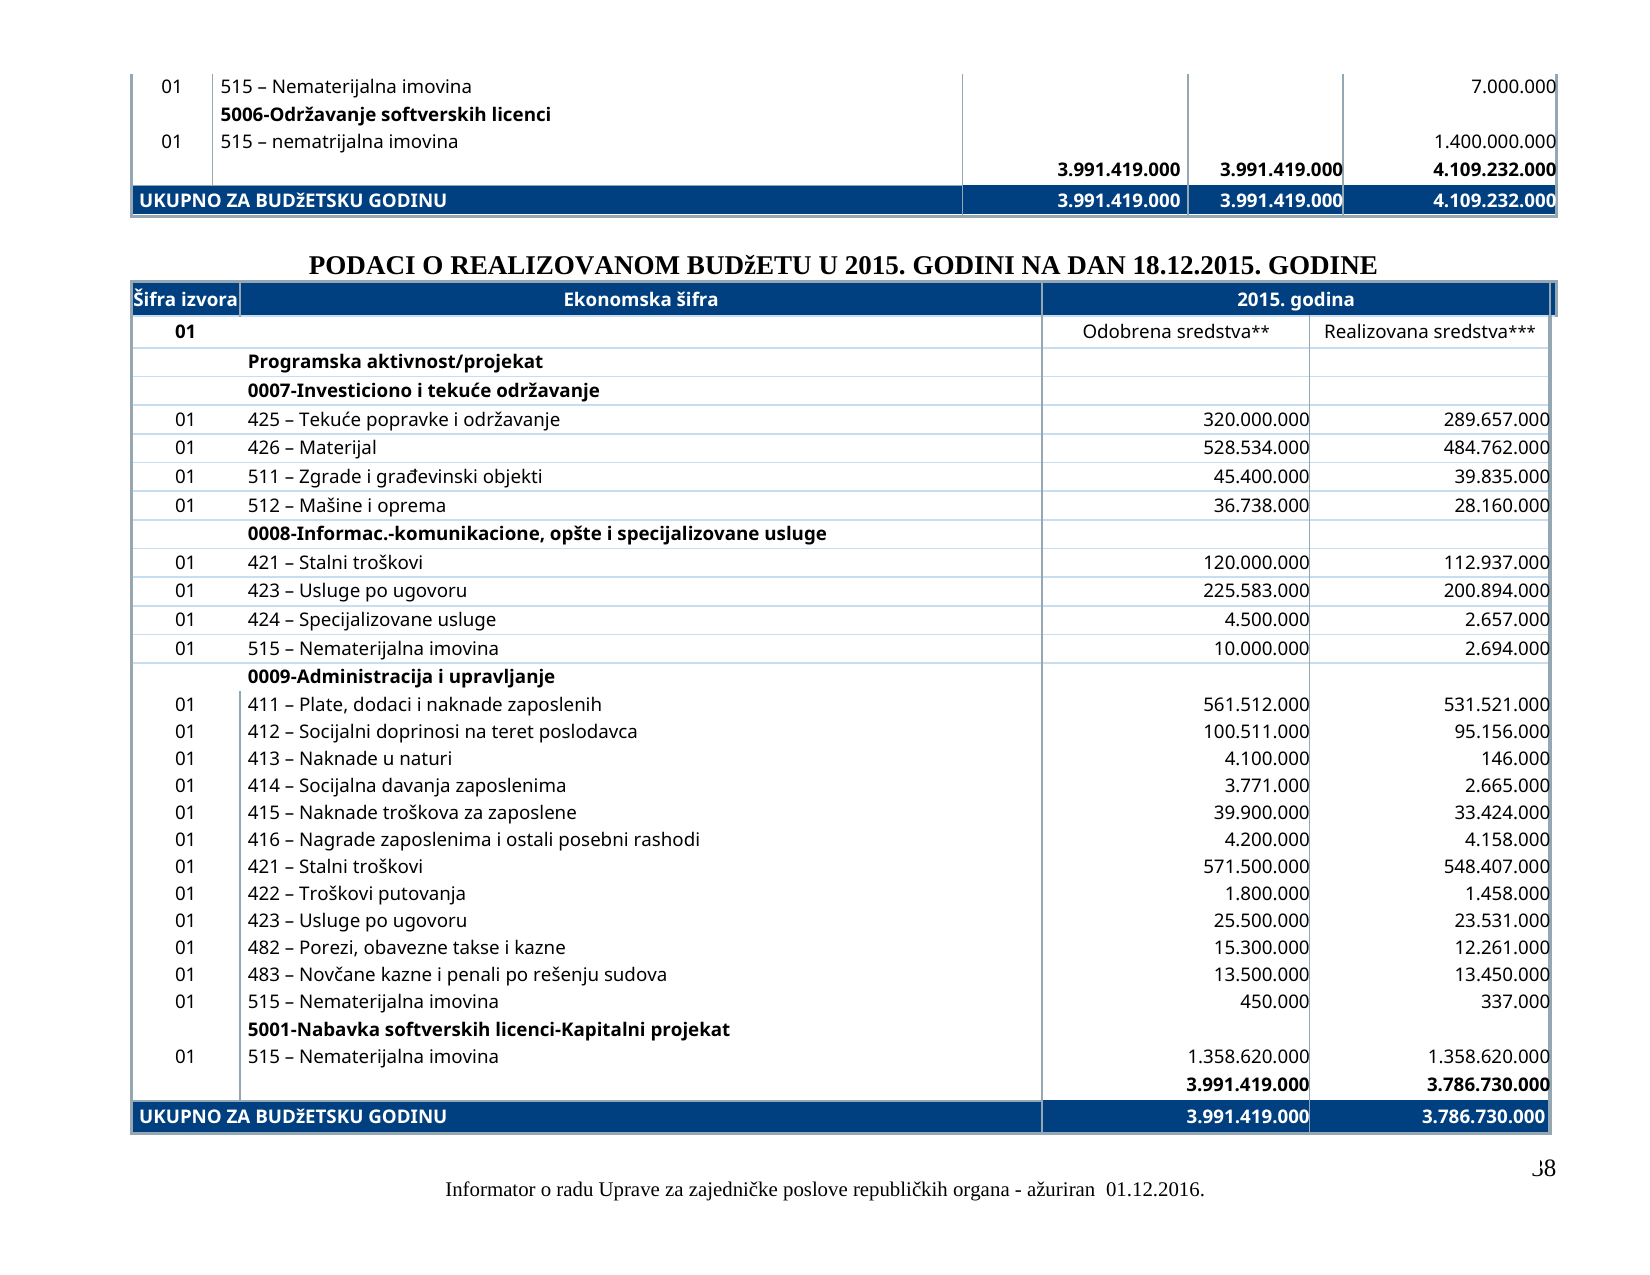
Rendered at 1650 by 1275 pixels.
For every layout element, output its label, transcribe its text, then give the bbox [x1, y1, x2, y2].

table_cell [1189, 74, 1342, 101]
table_cell 13.500.000 [1043, 962, 1309, 989]
table_cell 423 – Usluge po ugovoru [240, 578, 1041, 605]
table_cell 01 [133, 492, 240, 519]
table_cell 45.400.000 [1043, 463, 1309, 490]
table_cell 3.771.000 [1043, 772, 1309, 799]
table_cell [1552, 576, 1556, 605]
table_cell UKUPNO [241, 1070, 1041, 1100]
table_cell 2.694.000 [1310, 635, 1548, 662]
table_cell [1552, 1070, 1556, 1100]
table_cell [963, 101, 1187, 128]
table_cell 01 [133, 607, 240, 633]
table_cell [1043, 349, 1309, 376]
table_cell [1552, 1100, 1556, 1132]
table_cell 1.400.000.000 [1344, 128, 1555, 155]
table_cell 4.200.000 [1043, 826, 1309, 853]
table_cell 511 – Zgrade i građevinski objekti [240, 463, 1041, 490]
table_cell 528.534.000 [1043, 435, 1309, 462]
table_cell [1552, 908, 1556, 934]
table_cell 515 – Nematerijalna imovina [213, 74, 962, 101]
table_cell [1310, 377, 1548, 404]
table_cell 424 – Specijalizovane usluge [240, 607, 1041, 633]
table_cell 4.109.232.000 [1344, 155, 1555, 185]
table_cell 411 – Plate, dodaci i naknade zaposlenih [241, 691, 1041, 718]
table_cell 1.358.620.000 [1043, 1043, 1309, 1070]
table_cell 413 – Naknade u naturi [241, 745, 1041, 772]
text PODACI O REALIZOVANOM BUDžETU U 2015. GODINI NA DAN 18.12.2015. GODINE [131, 249, 1556, 280]
table_cell 120.000.000 [1043, 549, 1309, 576]
table_cell [133, 521, 240, 548]
table_cell UKUPNO ZA BUDžETSKU GODINU [133, 1102, 1041, 1132]
table_cell 422 – Troškovi putovanja [241, 880, 1041, 907]
table_cell [133, 664, 240, 691]
table_cell UKUPNO [213, 155, 962, 185]
table_cell [1552, 317, 1556, 347]
table_header Šifra izvora [133, 283, 239, 315]
table_cell [1552, 376, 1556, 404]
table_cell 01 [133, 745, 239, 772]
table_cell [133, 101, 212, 128]
table_cell 01 [133, 853, 239, 880]
table_cell 01 [133, 155, 212, 185]
table_cell 0007-Investiciono i tekuće održavanje [240, 377, 1041, 404]
table_cell [1552, 935, 1556, 962]
table_cell [133, 349, 240, 376]
table_cell 01 [133, 128, 212, 155]
table_cell 412 – Socijalni doprinosi na teret poslodavca [241, 718, 1041, 745]
table_cell 01 [133, 406, 240, 433]
table_cell 01 [133, 772, 239, 799]
table_cell [133, 1016, 239, 1043]
table_cell 1.358.620.000 [1310, 1043, 1548, 1070]
table_cell 421 – Stalni troškovi [241, 853, 1041, 880]
table_cell 337.000 [1310, 989, 1548, 1016]
table_cell 01 [133, 935, 239, 962]
table_cell 0009-Administracija i upravlјanje [240, 664, 1041, 691]
table_cell [1310, 521, 1548, 548]
table_cell 13.450.000 [1310, 962, 1548, 989]
table_cell 7.000.000 [1344, 74, 1555, 101]
table_cell 483 – Novčane kazne i penali po rešenju sudova [241, 962, 1041, 989]
table_cell 4.100.000 [1043, 745, 1309, 772]
table_cell [1552, 880, 1556, 907]
table_cell 450.000 [1043, 989, 1309, 1016]
table_cell [1043, 664, 1309, 691]
table_cell Realizovana sredstva*** [1310, 317, 1548, 347]
table_cell 2.665.000 [1310, 772, 1548, 799]
table_cell [1552, 853, 1556, 880]
table_cell [1552, 347, 1556, 376]
table_cell 01 [133, 435, 240, 462]
table_cell 01 [133, 718, 239, 745]
table_cell 1.458.000 [1310, 880, 1548, 907]
table_cell [1552, 772, 1556, 799]
table_cell 4.109.232.000 [1344, 185, 1555, 214]
table_cell 416 – Nagrade zaposlenima i ostali posebni rashodi [241, 826, 1041, 853]
table_cell 5006-Održavanje softverskih licenci [213, 101, 962, 128]
table_cell 561.512.000 [1043, 691, 1309, 718]
table_cell [1552, 962, 1556, 989]
table_cell [1552, 404, 1556, 433]
table_cell [1552, 433, 1556, 462]
table_cell 423 – Usluge po ugovoru [241, 908, 1041, 934]
table_cell 3.786.730.000 [1310, 1100, 1548, 1132]
table_cell 3.991.419.000 [1043, 1070, 1309, 1100]
table_cell 415 – Naknade troškova za zaposlene [241, 799, 1041, 826]
table_cell 10.000.000 [1043, 635, 1309, 662]
table_cell Programska aktivnost/projekat [240, 349, 1041, 376]
table_cell 3.991.419.000 [963, 185, 1187, 214]
table_cell 15.300.000 [1043, 935, 1309, 962]
table_cell 25.500.000 [1043, 908, 1309, 934]
table_cell 3.991.419.000 [1043, 1100, 1309, 1132]
table_cell 01 [133, 549, 240, 576]
table_cell [1310, 349, 1548, 376]
table_cell 01 [133, 463, 240, 490]
table_cell 01 [133, 578, 240, 605]
table_cell [1310, 664, 1548, 691]
table_cell 421 – Stalni troškovi [240, 549, 1041, 576]
table_cell 146.000 [1310, 745, 1548, 772]
table_cell 3.991.419.000 [1189, 155, 1342, 185]
table_cell 414 – Socijalna davanja zaposlenima [241, 772, 1041, 799]
table_cell 33.424.000 [1310, 799, 1548, 826]
table_cell [1310, 1016, 1548, 1043]
table_cell [1043, 1016, 1309, 1043]
table_cell [1344, 101, 1555, 128]
table_cell 100.511.000 [1043, 718, 1309, 745]
table_cell 548.407.000 [1310, 853, 1548, 880]
table_cell 01 [133, 799, 239, 826]
table_cell 320.000.000 [1043, 406, 1309, 433]
table_cell 3.991.419.000 [963, 155, 1187, 185]
table_header [1551, 283, 1555, 315]
table_cell 4.158.000 [1310, 826, 1548, 853]
table_cell 0008-Informac.-komunikacione, opšte i specijalizovane usluge [240, 521, 1041, 548]
table_cell [963, 74, 1187, 101]
table_cell 5001-Nabavka softverskih licenci-Kapitalni projekat [241, 1016, 1041, 1043]
table_header Ekonomska šifra [241, 283, 1041, 315]
table_cell 1.800.000 [1043, 880, 1309, 907]
table_cell [1552, 718, 1556, 745]
table_cell 01 [133, 691, 239, 718]
table_cell 01 [133, 635, 240, 662]
table_cell [1552, 989, 1556, 1016]
table_cell [1189, 101, 1342, 128]
table_cell Odobrena sredstva** [1043, 317, 1309, 347]
table_cell [1552, 826, 1556, 853]
table_cell [1552, 691, 1556, 718]
table_cell 39.900.000 [1043, 799, 1309, 826]
table_cell [133, 377, 240, 404]
table_cell [1043, 377, 1309, 404]
table_cell 515 – nematrijalna imovina [213, 128, 962, 155]
table_cell 200.894.000 [1310, 578, 1548, 605]
table_cell 515 – Nematerijalna imovina [241, 1043, 1041, 1070]
table_header 2015. godina [1043, 283, 1549, 315]
table_cell 3.991.419.000 [1189, 185, 1342, 214]
table_cell [1552, 1016, 1556, 1043]
table_cell 515 – Nematerijalna imovina [240, 635, 1041, 662]
table_cell 23.531.000 [1310, 908, 1548, 934]
table_cell 112.937.000 [1310, 549, 1548, 576]
table_cell [1043, 521, 1309, 548]
table_cell [1552, 462, 1556, 490]
table_cell 01 [133, 962, 239, 989]
table_cell 482 – Porezi, obavezne takse i kazne [241, 935, 1041, 962]
table_cell [1552, 799, 1556, 826]
table_cell 01 [133, 880, 239, 907]
table_cell [1552, 605, 1556, 633]
table_cell [963, 128, 1187, 155]
table_cell [1552, 490, 1556, 519]
table_cell [1552, 745, 1556, 772]
table_cell 289.657.000 [1310, 406, 1548, 433]
table_cell 01 [133, 317, 240, 347]
table_cell 12.261.000 [1310, 935, 1548, 962]
table_cell 01 [133, 1070, 239, 1100]
table_cell [1552, 548, 1556, 576]
table_cell 39.835.000 [1310, 463, 1548, 490]
table_cell [1552, 1043, 1556, 1070]
table_cell 426 – Materijal [240, 435, 1041, 462]
table_cell 01 [133, 826, 239, 853]
table_cell 36.738.000 [1043, 492, 1309, 519]
table_cell 484.762.000 [1310, 435, 1548, 462]
table_cell 515 – Nematerijalna imovina [241, 989, 1041, 1016]
table_cell 4.500.000 [1043, 607, 1309, 633]
table_cell 01 [133, 74, 212, 101]
table_cell 425 – Tekuće popravke i održavanje [240, 406, 1041, 433]
table_cell 531.521.000 [1310, 691, 1548, 718]
table_cell [1552, 662, 1556, 691]
table_cell 2.657.000 [1310, 607, 1548, 633]
table_cell UKUPNO ZA BUDžETSKU GODINU [133, 186, 962, 214]
table_cell 01 [133, 1043, 239, 1070]
table_cell 95.156.000 [1310, 718, 1548, 745]
table_cell [1189, 128, 1342, 155]
table_cell 28.160.000 [1310, 492, 1548, 519]
table_cell [240, 317, 1041, 347]
table_cell 225.583.000 [1043, 578, 1309, 605]
table_cell 512 – Mašine i oprema [240, 492, 1041, 519]
table_cell 01 [133, 908, 239, 934]
table_cell 571.500.000 [1043, 853, 1309, 880]
table_cell [1552, 519, 1556, 548]
table_cell 3.786.730.000 [1310, 1070, 1548, 1100]
table_cell 01 [133, 989, 239, 1016]
table_cell [1552, 634, 1556, 662]
